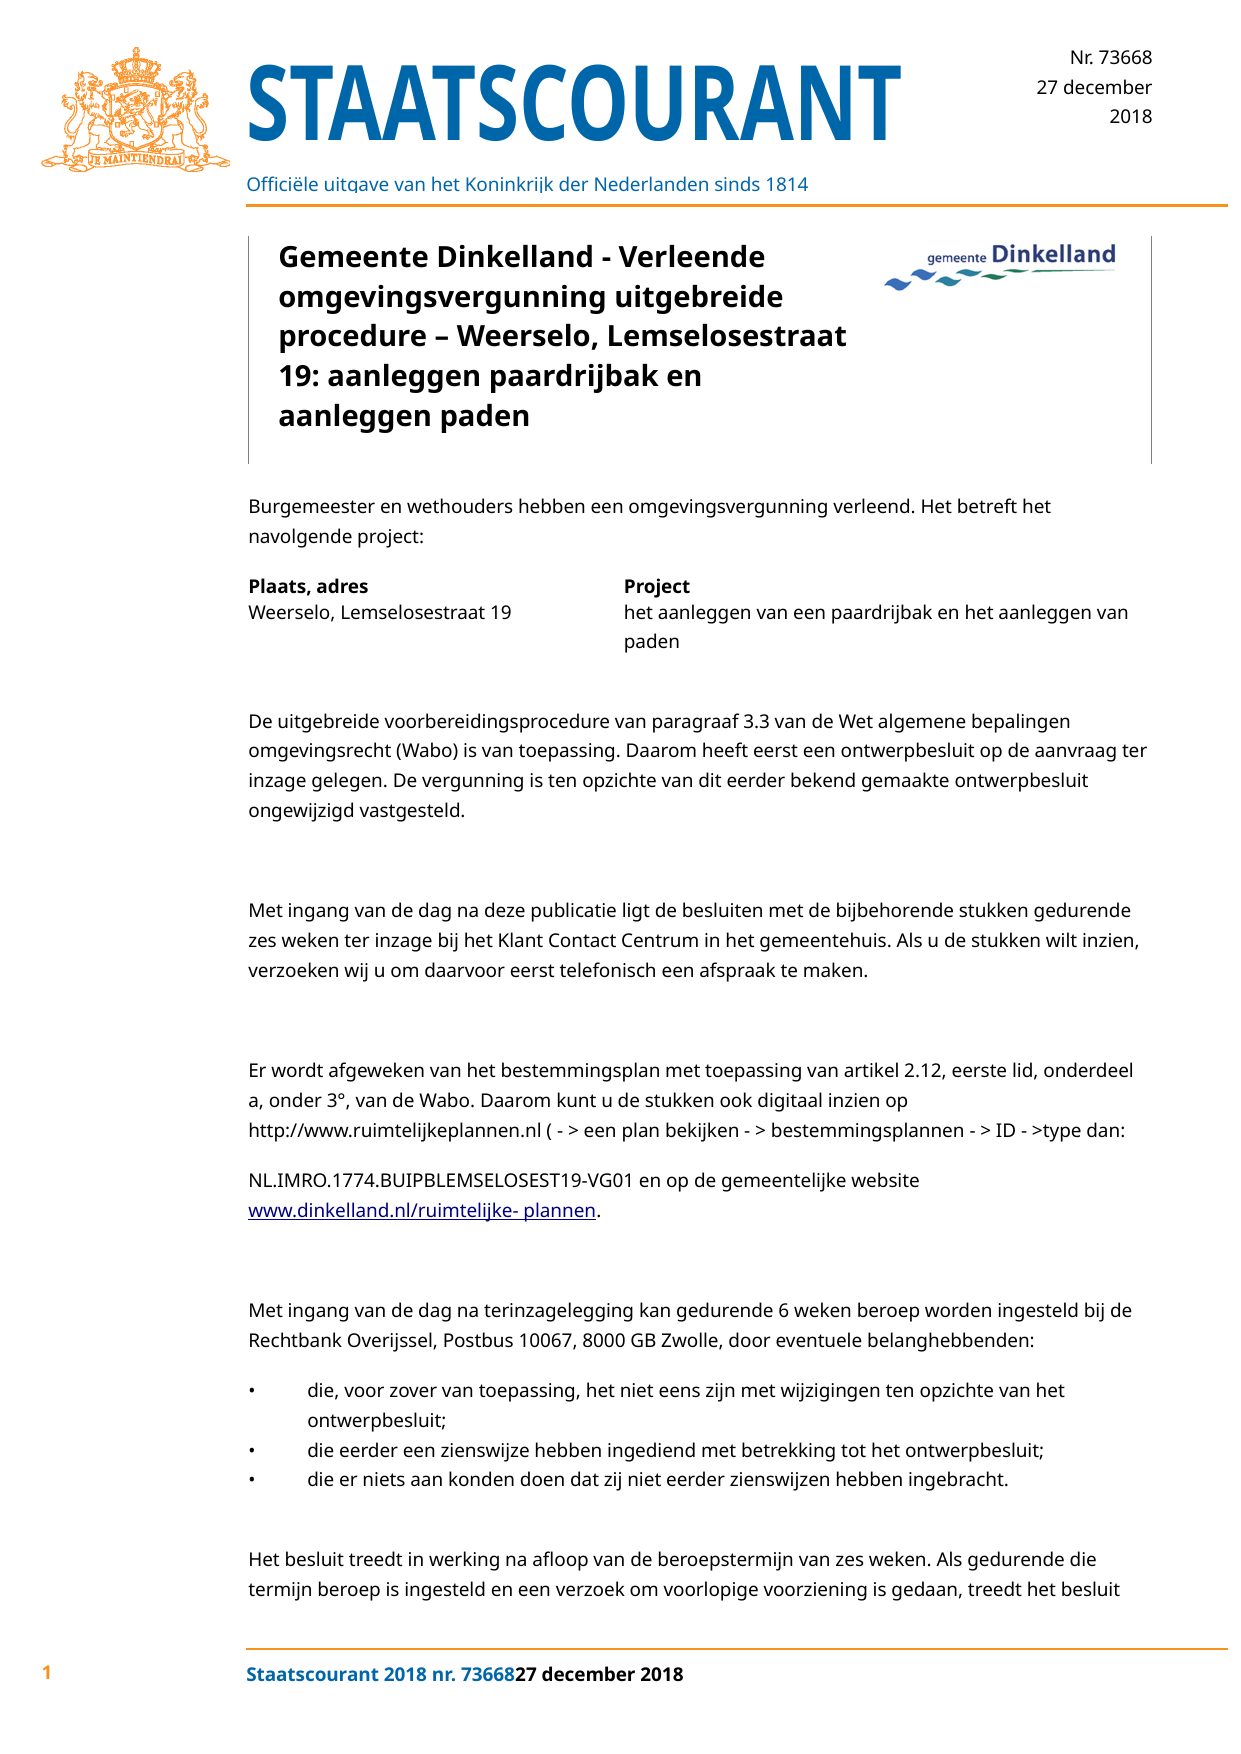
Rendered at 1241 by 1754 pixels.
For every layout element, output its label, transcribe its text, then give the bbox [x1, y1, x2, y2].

table_cell Weerselo, Lemselosestraat 19 [248, 599, 624, 654]
picture [882, 236, 1119, 296]
list die eerder een zienswijze hebben ingediend met betrekking tot het ontwerpbesluit; [248, 1437, 1152, 1463]
text Met ingang van de dag na terinzagelegging kan gedurende 6 weken beroep worden ingesteld bij de Rechtbank Overijssel, Postbus 10067, 8000 GB Zwolle, door eventuele belanghebbenden: [248, 1298, 1152, 1353]
text De uitgebreide voorbereidingsprocedure van paragraaf 3.3 van de Wet algemene bepalingen omgevingsrecht (Wabo) is van toepassing. Daarom heeft eerst een ontwerpbesluit op de aanvraag ter inzage gelegen. De vergunning is ten opzichte van dit eerder bekend gemaakte ontwerpbesluit ongewijzigd vastgesteld. [248, 708, 1152, 823]
text Met ingang van de dag na deze publicatie ligt de besluiten met de bijbehorende stukken gedurende zes weken ter inzage bij het Klant Contact Centrum in het gemeentehuis. Als u de stukken wilt inzien, verzoeken wij u om daarvoor eerst telefonisch een afspraak te maken. [248, 898, 1152, 983]
table_header Project [624, 574, 1152, 599]
list die, voor zover van toepassing, het niet eens zijn met wijzigingen ten opzichte van het ontwerpbesluit; [248, 1378, 1152, 1433]
table_header Gemeente Dinkelland - Verleende omgevingsvergunning uitgebreide procedure – Weerselo, Lemselosestraat 19: aanleggen paardrijbak en aanleggen paden [249, 236, 850, 464]
text Er wordt afgeweken van het bestemmingsplan met toepassing van artikel 2.12, eerste lid, onderdeel a, onder 3°, van de Wabo. Daarom kunt u de stukken ook digitaal inzien op http://www.ruimtelijkeplannen.nl ( - > een plan bekijken - > bestemmingsplannen - > ID - >type dan: [248, 1058, 1152, 1143]
picture [41, 47, 231, 172]
text NL.IMRO.1774.BUIPBLEMSELOSEST19-VG01 en op de gemeentelijke website www.dinkelland.nl/ruimtelijke- plannen. [248, 1167, 1152, 1223]
list die er niets aan konden doen dat zij niet eerder zienswijzen hebben ingebracht. [248, 1466, 1152, 1492]
text Het besluit treedt in werking na afloop van de beroepstermijn van zes weken. Als gedurende die termijn beroep is ingesteld en een verzoek om voorlopige voorziening is gedaan, treedt het besluit [248, 1546, 1152, 1602]
table_cell het aanleggen van een paardrijbak en het aanleggen van paden [624, 599, 1152, 654]
table_header Plaats, adres [248, 574, 624, 599]
table_header [850, 236, 1151, 464]
text Burgemeester en wethouders hebben een omgevingsvergunning verleend. Het betreft het navolgende project: [248, 493, 1152, 549]
